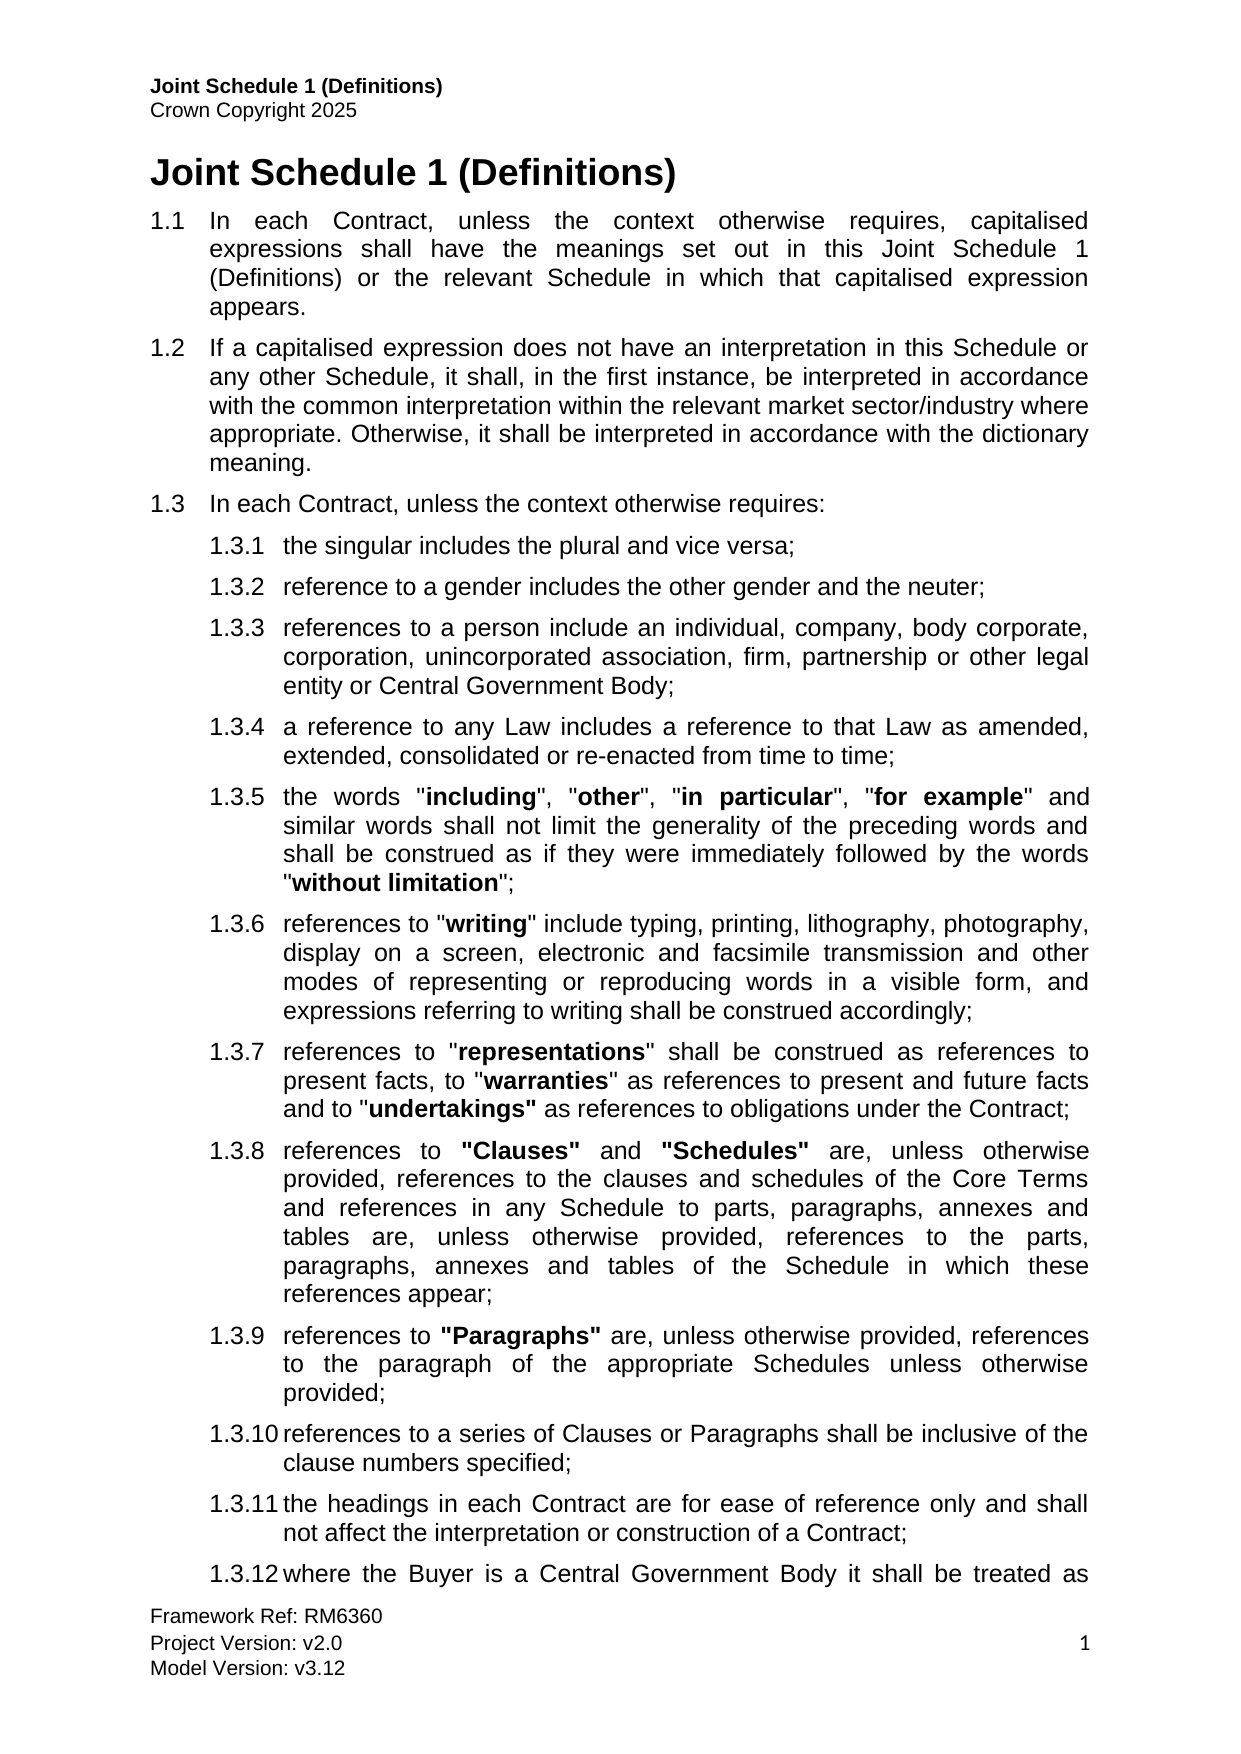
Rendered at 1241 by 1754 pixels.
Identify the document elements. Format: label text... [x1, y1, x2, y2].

list where the Buyer is a Central Government Body it shall be treated as [209, 1559, 1090, 1588]
list the singular includes the plural and vice versa; [209, 531, 1090, 559]
list the headings in each Contract are for ease of reference only and shall not affect the interpretation or construction of a Contract; [209, 1489, 1090, 1547]
list references to "representations" shall be construed as references to present facts, to "warranties" as references to present and future facts and to "undertakings" as references to obligations under the Contract; [209, 1037, 1090, 1123]
list the words "including", "other", "in particular", "for example" and similar words shall not limit the generality of the preceding words and shall be construed as if they were immediately followed by the words "without limitation"; [209, 782, 1090, 897]
list references to "Clauses" and "Schedules" are, unless otherwise provided, references to the clauses and schedules of the Core Terms and references in any Schedule to parts, paragraphs, annexes and tables are, unless otherwise provided, references to the parts, paragraphs, annexes and tables of the Schedule in which these references appear; [209, 1136, 1090, 1308]
list a reference to any Law includes a reference to that Law as amended, extended, consolidated or re-enacted from time to time; [209, 712, 1090, 769]
list If a capitalised expression does not have an interpretation in this Schedule or any other Schedule, it shall, in the first instance, be interpreted in accordance with the common interpretation within the relevant market sector/industry where appropriate. Otherwise, it shall be interpreted in accordance with the dictionary meaning. [150, 333, 1090, 477]
list In each Contract, unless the context otherwise requires: [150, 489, 1090, 518]
list references to "Paragraphs" are, unless otherwise provided, references to the paragraph of the appropriate Schedules unless otherwise provided; [209, 1321, 1090, 1407]
list references to "writing" include typing, printing, lithography, photography, display on a screen, electronic and facsimile transmission and other modes of representing or reproducing words in a visible form, and expressions referring to writing shall be construed accordingly; [209, 909, 1090, 1024]
list reference to a gender includes the other gender and the neuter; [209, 572, 1090, 601]
list references to a series of Clauses or Paragraphs shall be inclusive of the clause numbers specified; [209, 1419, 1090, 1477]
subtitle Joint Schedule 1 (Definitions) [150, 150, 1090, 193]
list references to a person include an individual, company, body corporate, corporation, unincorporated association, firm, partnership or other legal entity or Central Government Body; [209, 613, 1090, 699]
list In each Contract, unless the context otherwise requires, capitalised expressions shall have the meanings set out in this Joint Schedule 1 (Definitions) or the relevant Schedule in which that capitalised expression appears. [150, 206, 1090, 321]
